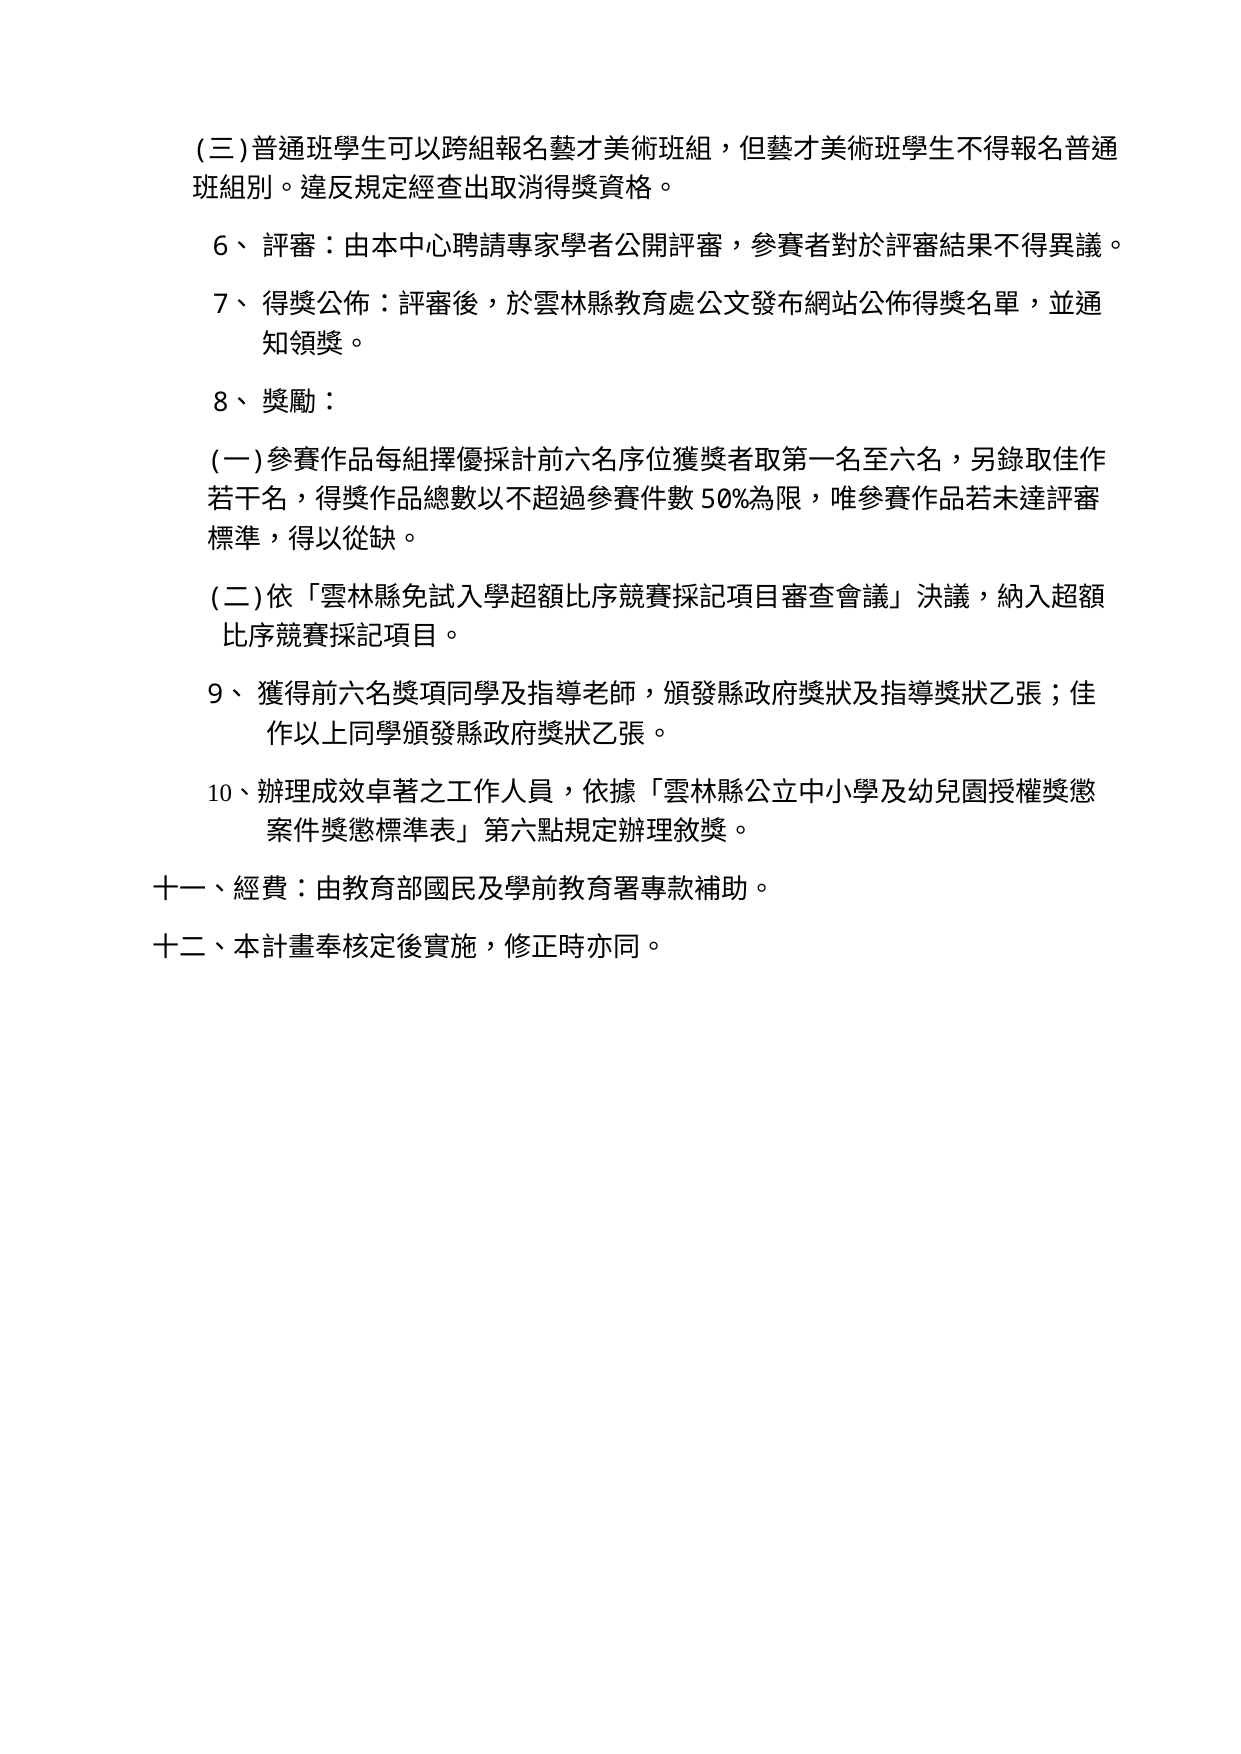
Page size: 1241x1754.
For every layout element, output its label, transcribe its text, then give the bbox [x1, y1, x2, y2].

text (一)參賽作品每組擇優採計前六名序位獲獎者取第一名至六名，另錄取佳作若干名，得獎作品總數以不超過參賽件數50%為限，唯參賽作品若未達評審標準，得以從缺。 [207, 438, 1122, 556]
text (三)普通班學生可以跨組報名藝才美術班組，但藝才美術班學生不得報名普通班組別。違反規定經查出取消得獎資格。 [192, 127, 1122, 206]
text 十二、本計畫奉核定後實施，修正時亦同。 [118, 925, 1122, 964]
text 十一、經費：由教育部國民及學前教育署專款補助。 [118, 867, 1122, 906]
list 評審：由本中心聘請專家學者公開評審，參賽者對於評審結果不得異議。 [212, 224, 1122, 264]
list 得獎公佈：評審後，於雲林縣教育處公文發布網站公佈得獎名單，並通知領獎。 [212, 282, 1122, 361]
list 辦理成效卓著之工作人員，依據「雲林縣公立中小學及幼兒園授權獎懲案件獎懲標準表」第六點規定辦理敘獎。 [207, 769, 1122, 848]
text (二)依「雲林縣免試入學超額比序競賽採記項目審查會議」決議，納入超額比序競賽採記項目。 [207, 575, 1122, 653]
list 獲得前六名獎項同學及指導老師，頒發縣政府獎狀及指導獎狀乙張；佳作以上同學頒發縣政府獎狀乙張。 [207, 672, 1122, 751]
list 獎勵： [212, 380, 1122, 419]
